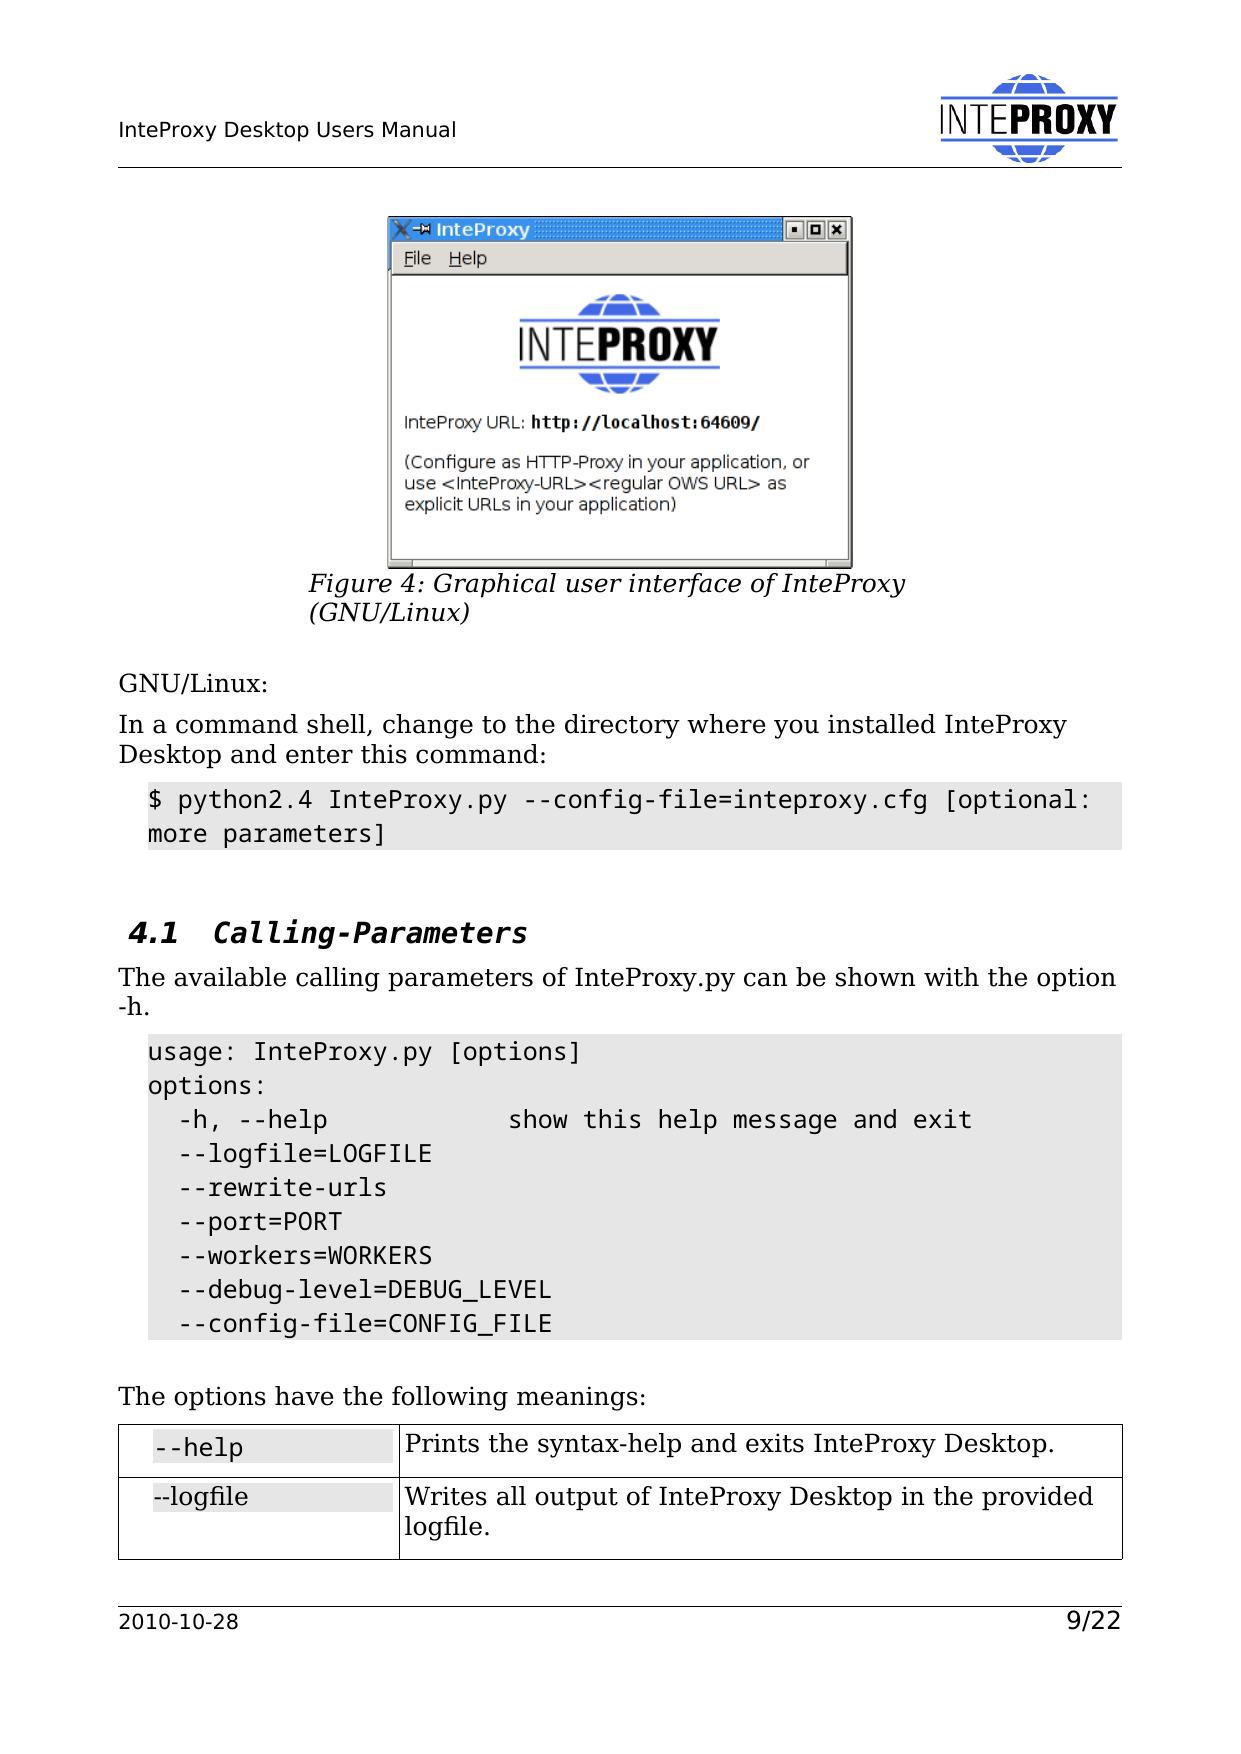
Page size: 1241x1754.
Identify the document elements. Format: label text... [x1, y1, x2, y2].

text -h, --help show this help message and exit [148, 1102, 1122, 1136]
table_header --help [119, 1425, 399, 1477]
text GNU/Linux: [118, 669, 1122, 698]
text The available calling parameters of InteProxy.py can be shown with the option -h. [118, 963, 1122, 1021]
text Figure 4: Graphical user interface of InteProxy (GNU/Linux) [308, 216, 932, 627]
text --workers=WORKERS [148, 1238, 1122, 1272]
text options: [148, 1068, 1122, 1102]
subtitle Calling-Parameters [118, 916, 1122, 950]
table_header Prints the syntax-help and exits InteProxy Desktop. [400, 1425, 1122, 1477]
table_cell --logfile [119, 1478, 399, 1559]
text The options have the following meanings: [118, 1382, 1122, 1411]
text --config-file=CONFIG_FILE [148, 1306, 1122, 1340]
text --rewrite-urls [148, 1170, 1122, 1204]
text In a command shell, change to the directory where you installed InteProxy Desktop and enter this command: [118, 711, 1122, 769]
text --port=PORT [148, 1204, 1122, 1238]
text --logfile=LOGFILE [148, 1136, 1122, 1170]
table_cell Writes all output of InteProxy Desktop in the provided logfile. [400, 1478, 1122, 1559]
picture [387, 216, 853, 569]
picture [940, 74, 1118, 163]
text $ python2.4 InteProxy.py --config-file=inteproxy.cfg [optional: more parameters] [148, 782, 1122, 850]
text --debug-level=DEBUG_LEVEL [148, 1272, 1122, 1306]
text usage: InteProxy.py [options] [148, 1034, 1122, 1068]
